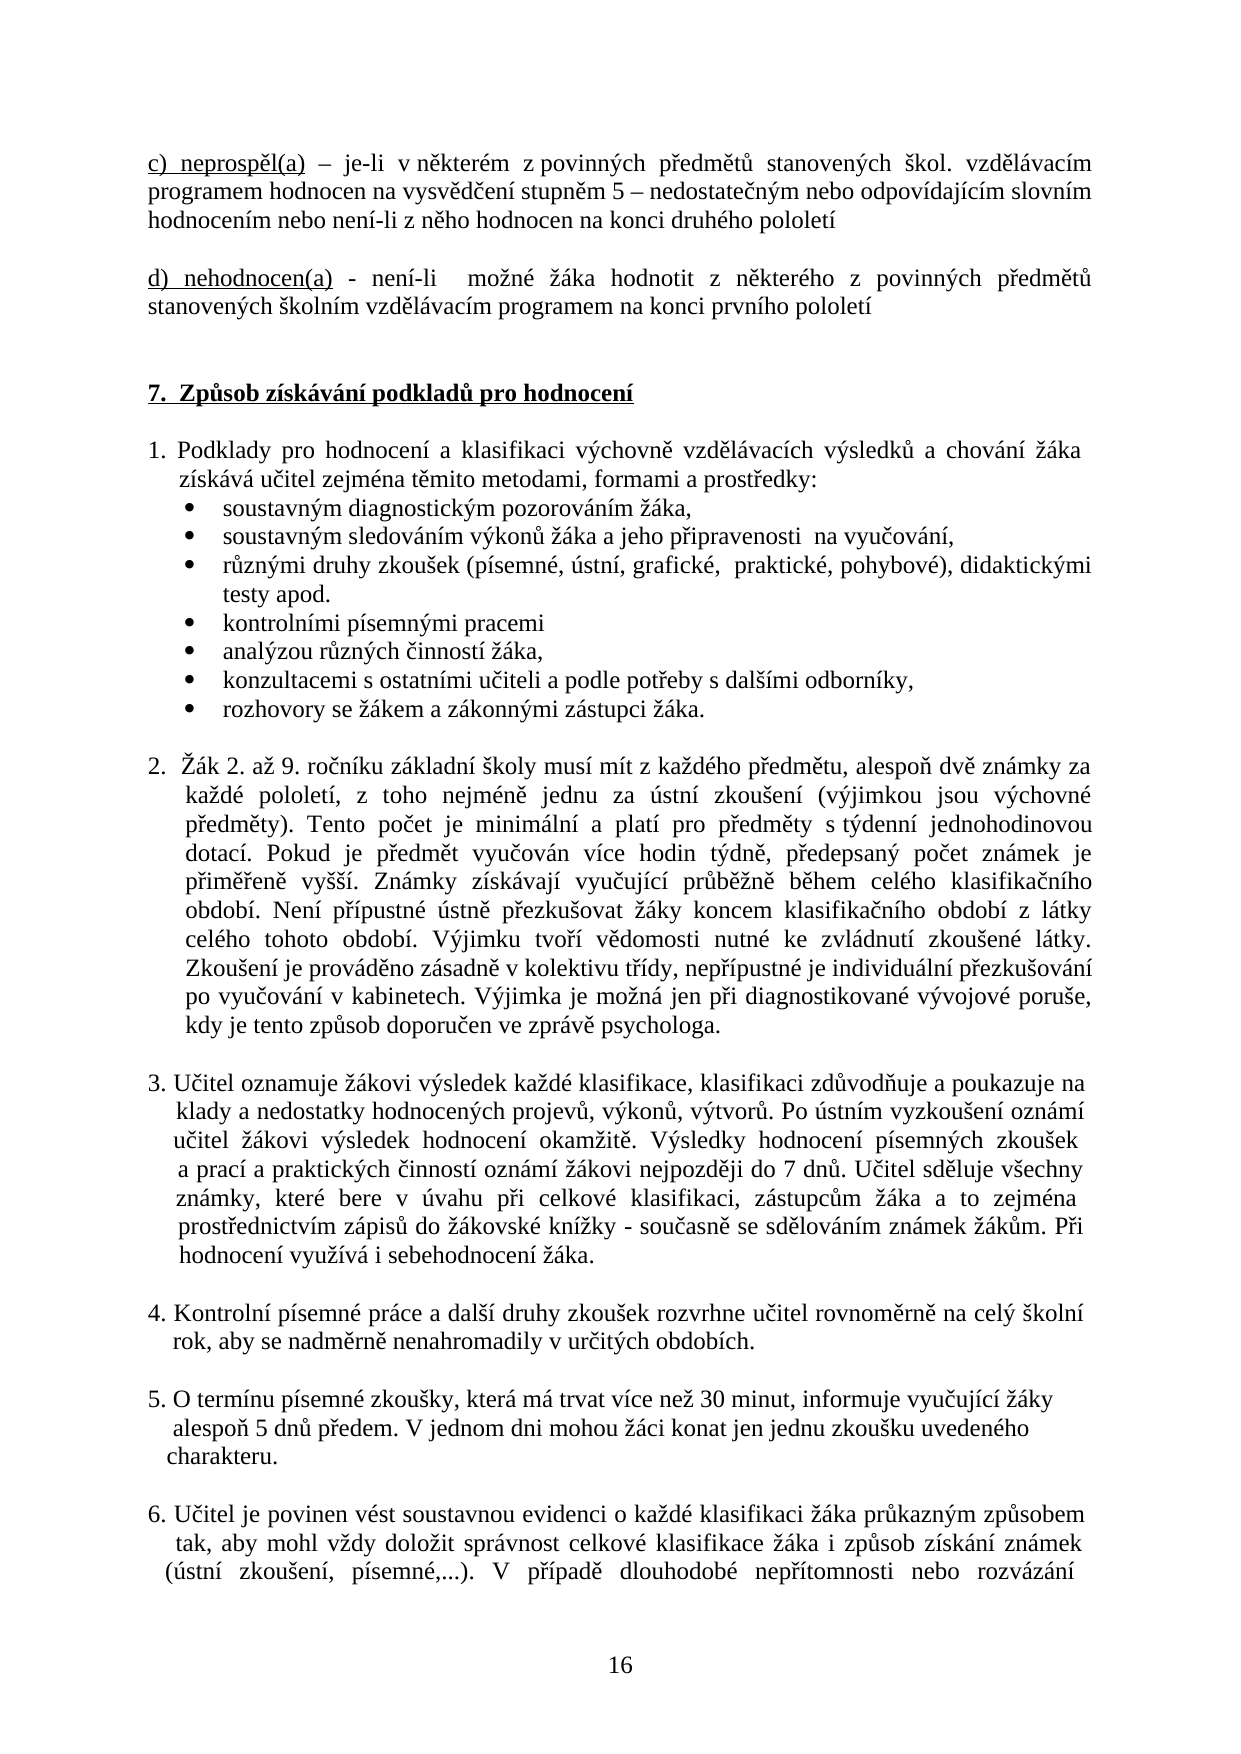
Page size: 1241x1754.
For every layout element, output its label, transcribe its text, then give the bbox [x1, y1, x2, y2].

text charakteru. [148, 1441, 1093, 1470]
list rozhovory se žákem a zákonnými zástupci žáka. [185, 694, 1093, 723]
text 1. Podklady pro hodnocení a klasifikaci výchovně vzdělávacích výsledků a chování žáka získává učitel zejména těmito metodami, formami a prostředky: [148, 435, 1093, 493]
list analýzou různých činností žáka, [185, 636, 1093, 665]
text 3. Učitel oznamuje žákovi výsledek každé klasifikace, klasifikaci zdůvodňuje a poukazuje na klady a nedostatky hodnocených projevů, výkonů, výtvorů. Po ústním vyzkoušení oznámí učitel žákovi výsledek hodnocení okamžitě. Výsledky hodnocení písemných zkoušek a prací a praktických činností oznámí žákovi nejpozději do 7 dnů. Učitel sděluje všechny známky, které bere v úvahu při celkové klasifikaci, zástupcům žáka a to zejména prostřednictvím zápisů do žákovské knížky - současně se sdělováním známek žákům. Při hodnocení využívá i sebehodnocení žáka. [148, 1068, 1093, 1269]
text 6. Učitel je povinen vést soustavnou evidenci o každé klasifikaci žáka průkazným způsobem tak, aby mohl vždy doložit správnost celkové klasifikace žáka i způsob získání známek (ústní zkoušení, písemné,...). V případě dlouhodobé nepřítomnosti nebo rozvázání [148, 1499, 1093, 1585]
text alespoň 5 dnů předem. V jednom dni mohou žáci konat jen jednu zkoušku uvedeného [148, 1413, 1093, 1441]
text 7. Způsob získávání podkladů pro hodnocení [148, 378, 1093, 406]
list soustavným diagnostickým pozorováním žáka, [185, 493, 1093, 521]
text 5. O termínu písemné zkoušky, která má trvat více než 30 minut, informuje vyučující žáky [148, 1384, 1093, 1413]
list kontrolními písemnými pracemi [185, 608, 1093, 636]
text d) nehodnocen(a) - není-li možné žáka hodnotit z některého z povinných předmětů stanovených školním vzdělávacím programem na konci prvního pololetí [148, 263, 1093, 320]
text c) neprospěl(a) – je-li v některém z povinných předmětů stanovených škol. vzdělávacím programem hodnocen na vysvědčení stupněm 5 – nedostatečným nebo odpovídajícím slovním hodnocením nebo není-li z něho hodnocen na konci druhého pololetí [148, 148, 1093, 234]
list konzultacemi s ostatními učiteli a podle potřeby s dalšími odborníky, [185, 665, 1093, 694]
list různými druhy zkoušek (písemné, ústní, grafické, praktické, pohybové), didaktickými testy apod. [185, 550, 1093, 608]
text 2. Žák 2. až 9. ročníku základní školy musí mít z každého předmětu, alespoň dvě známky za každé pololetí, z toho nejméně jednu za ústní zkoušení (výjimkou jsou výchovné předměty). Tento počet je minimální a platí pro předměty s týdenní jednohodinovou dotací. Pokud je předmět vyučován více hodin týdně, předepsaný počet známek je přiměřeně vyšší. Známky získávají vyučující průběžně během celého klasifikačního období. Není přípustné ústně přezkušovat žáky koncem klasifikačního období z látky celého tohoto období. Výjimku tvoří vědomosti nutné ke zvládnutí zkoušené látky. Zkoušení je prováděno zásadně v kolektivu třídy, nepřípustné je individuální přezkušování po vyučování v kabinetech. Výjimka je možná jen při diagnostikované vývojové poruše, kdy je tento způsob doporučen ve zprávě psychologa. [148, 751, 1093, 1039]
list soustavným sledováním výkonů žáka a jeho připravenosti na vyučování, [185, 521, 1093, 550]
text 4. Kontrolní písemné práce a další druhy zkoušek rozvrhne učitel rovnoměrně na celý školní rok, aby se nadměrně nenahromadily v určitých obdobích. [148, 1298, 1093, 1355]
